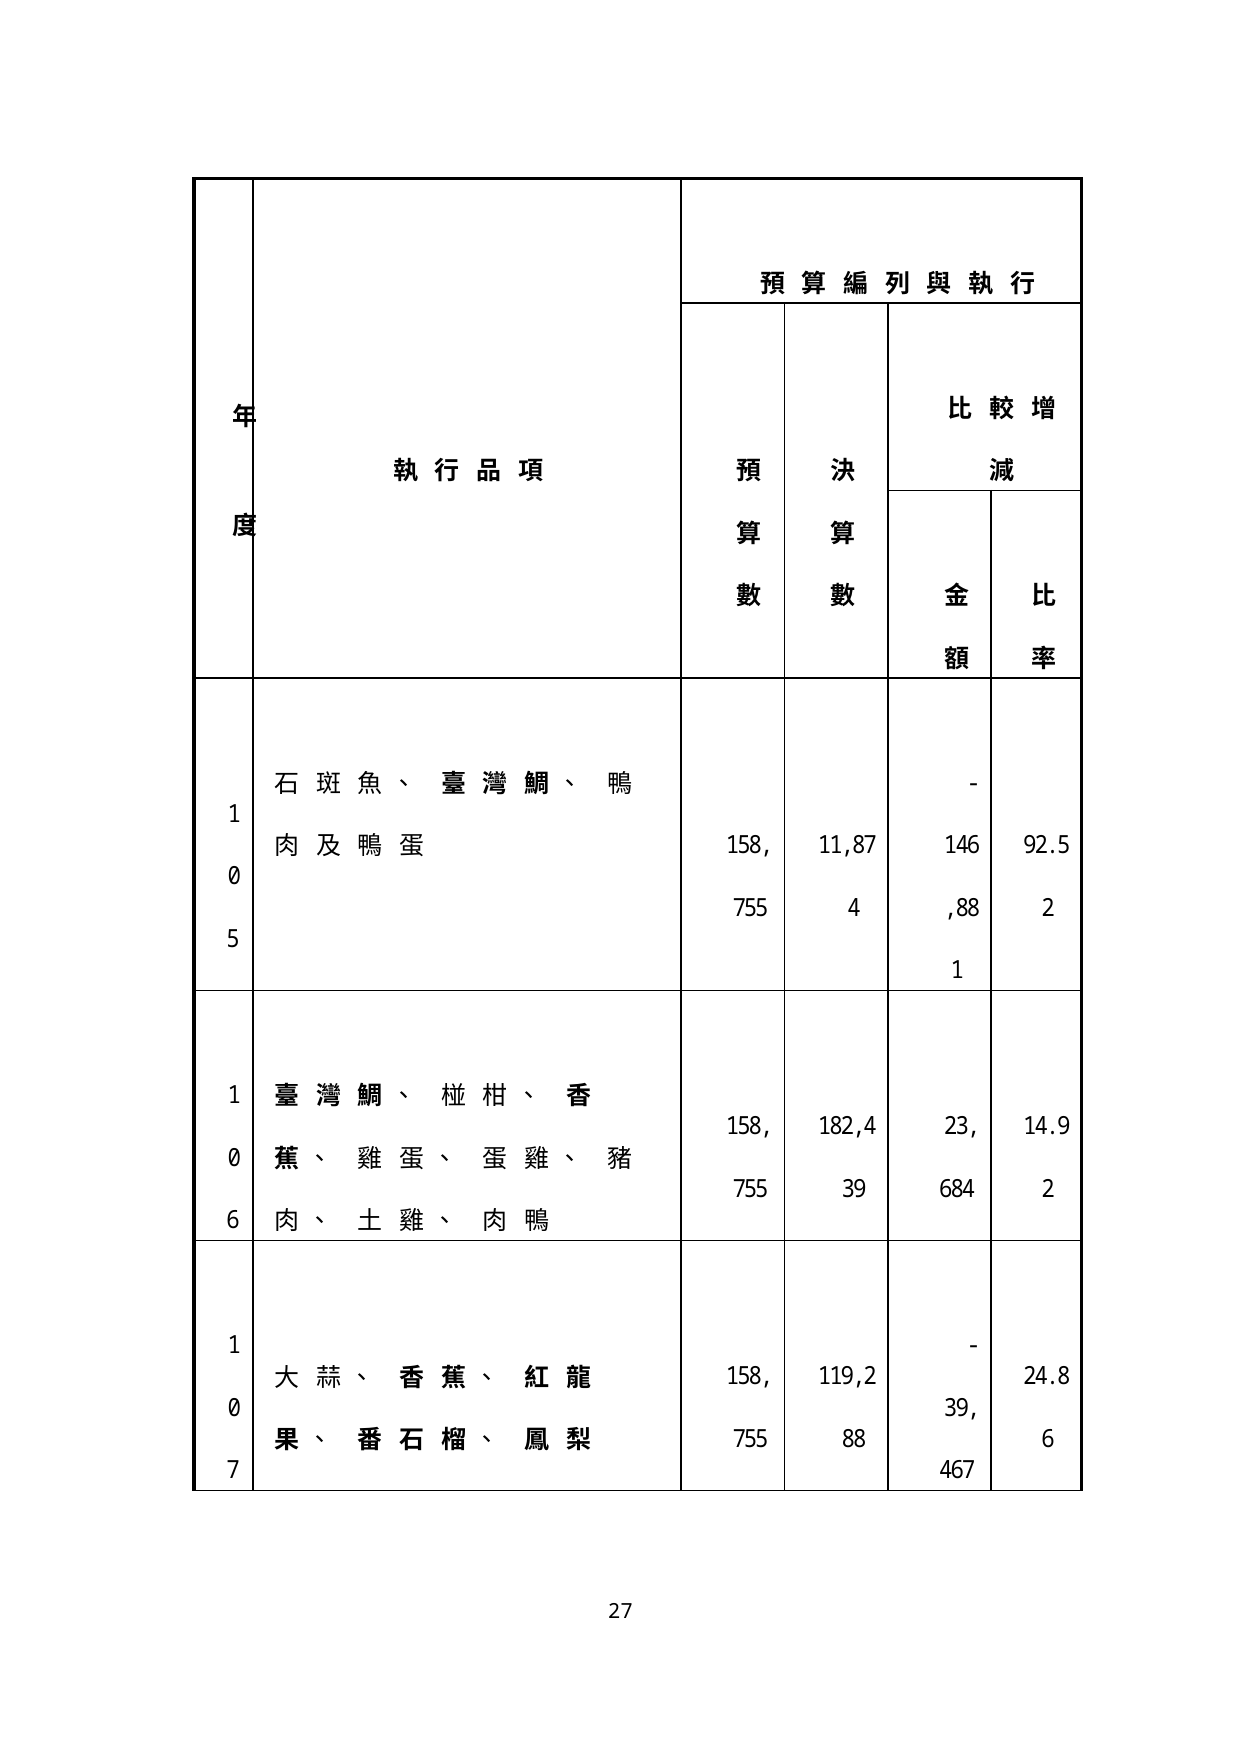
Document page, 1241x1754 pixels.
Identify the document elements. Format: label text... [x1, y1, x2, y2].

table_cell -146,881 [889, 679, 990, 990]
table_cell 比率 [992, 491, 1080, 677]
table_header 年 度 [196, 180, 252, 677]
table_cell 106 [196, 991, 252, 1240]
table_cell 23,684 [889, 991, 990, 1240]
table_cell 石斑魚、臺灣鯛、鴨肉及鴨蛋 [254, 679, 680, 990]
table_cell 158,755 [682, 991, 784, 1240]
table_cell 182,439 [785, 991, 887, 1240]
table_cell 158,755 [682, 1241, 784, 1490]
table_header 預算編列與執行 [682, 180, 1080, 302]
table_cell 比較增減 [889, 304, 1080, 490]
table_cell 92.52 [992, 679, 1080, 990]
table_cell 107 [196, 1241, 252, 1490]
table_cell 24.86 [992, 1241, 1080, 1490]
table_header 執行品項 [254, 180, 680, 677]
table_cell 11,874 [785, 679, 887, 990]
table_cell 預算數 [682, 304, 784, 677]
table_cell 臺灣鯛、椪柑、香蕉、雞蛋、蛋雞、豬肉、土雞、肉鴨 [254, 991, 680, 1240]
table_cell 14.92 [992, 991, 1080, 1240]
table_cell 105 [196, 679, 252, 990]
table_cell 決算數 [785, 304, 887, 677]
table_cell 158,755 [682, 679, 784, 990]
table_cell -39,467 [889, 1241, 990, 1490]
table_cell 119,288 [785, 1241, 887, 1490]
table_cell 大蒜、香蕉、紅龍果、番石榴、鳳梨 [254, 1241, 680, 1490]
table_cell 金額 [889, 491, 990, 677]
